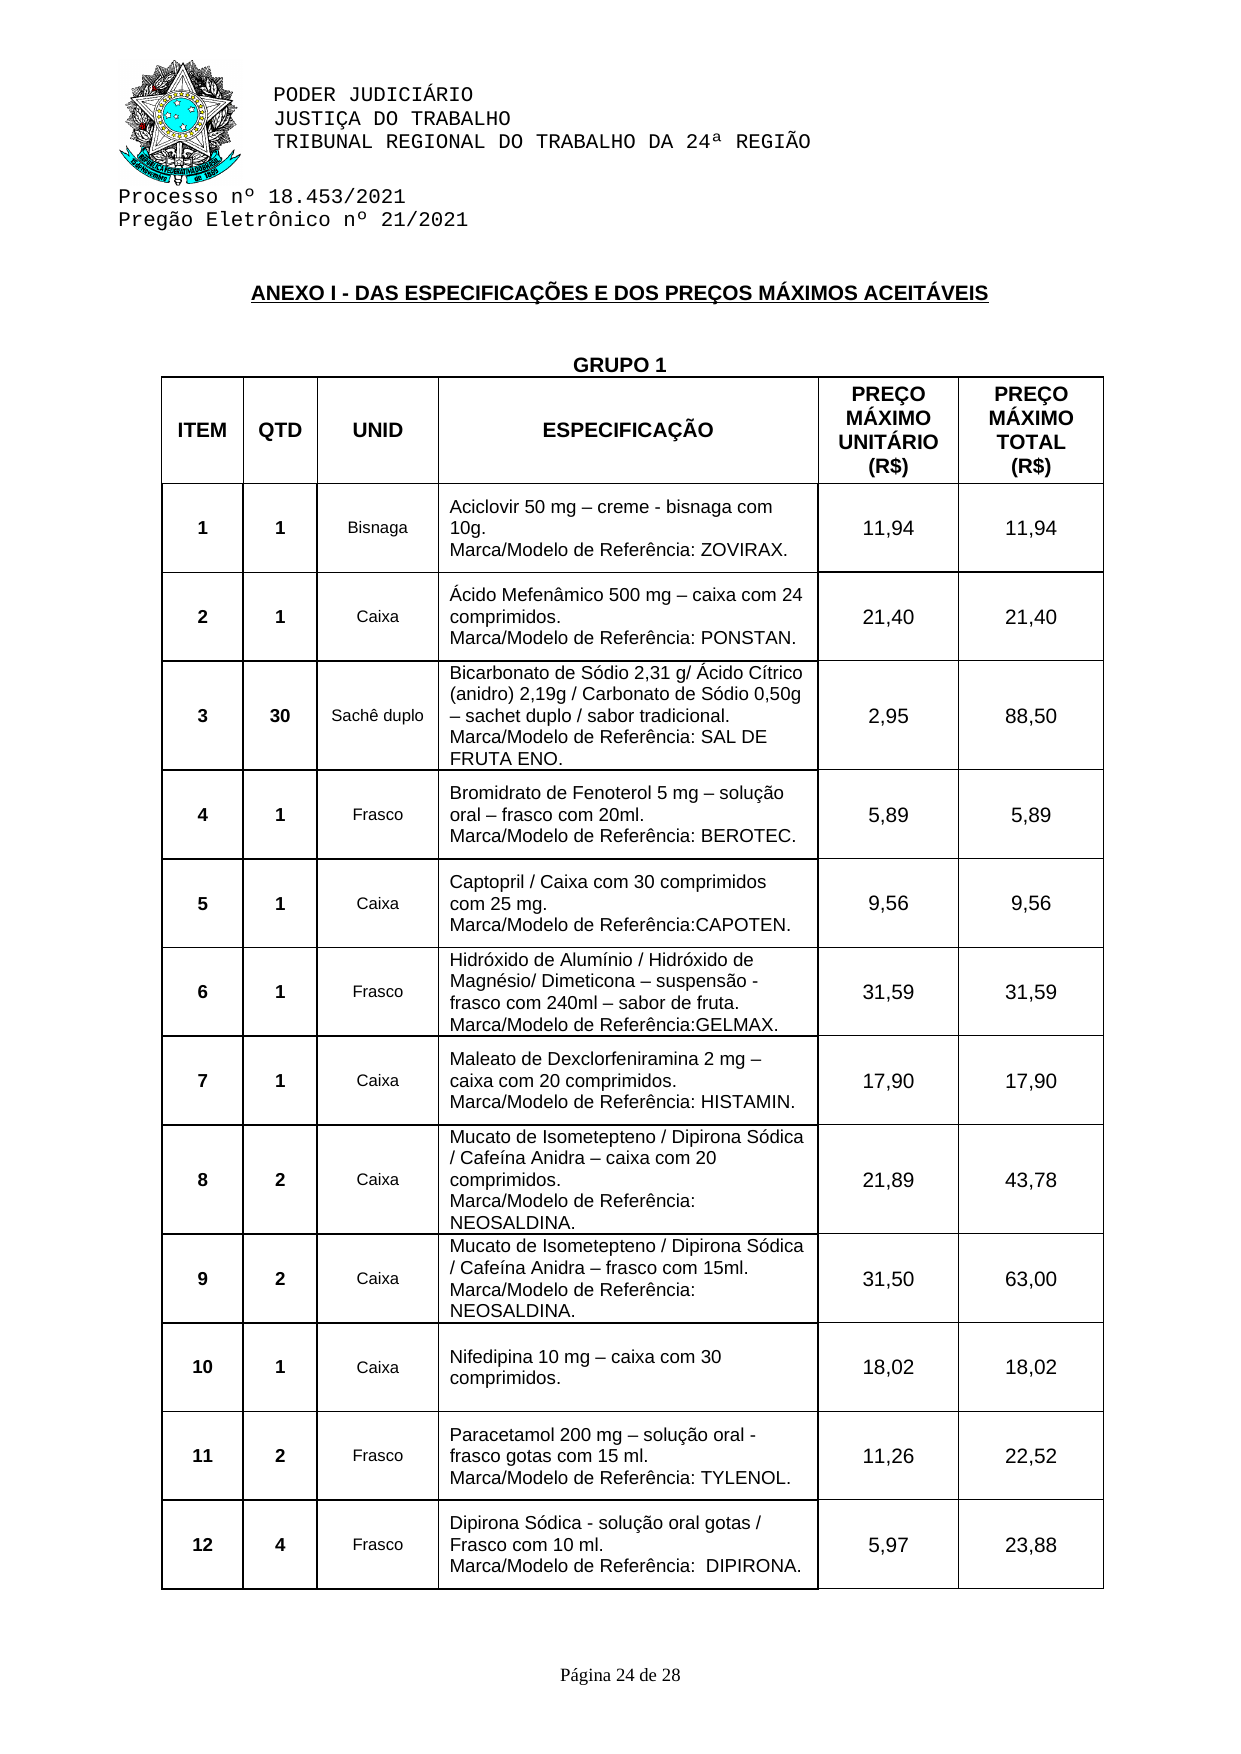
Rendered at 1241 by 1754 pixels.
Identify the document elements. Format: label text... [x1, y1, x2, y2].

table_cell Bisnaga [318, 484, 438, 571]
table_cell Caixa [318, 860, 438, 947]
table_header ITEM [162, 378, 243, 483]
table_cell 31,50 [819, 1234, 958, 1322]
table_cell 2 [244, 1235, 316, 1322]
table_cell Caixa [318, 1235, 438, 1322]
table_cell 2 [163, 573, 242, 660]
table_cell Frasco [318, 1501, 438, 1588]
table_cell Aciclovir 50 mg – creme - bisnaga com 10g. Marca/Modelo de Referência: ZOVIRAX. [439, 484, 817, 571]
table_cell Bromidrato de Fenoterol 5 mg – solução oral – frasco com 20ml. Marca/Modelo de Referência: BEROTEC. [439, 771, 817, 858]
table_cell Hidróxido de Alumínio / Hidróxido de Magnésio/ Dimeticona – suspensão - frasco com 240ml – sabor de fruta. Marca/Modelo de Referência:GELMAX. [439, 948, 817, 1035]
table_cell 21,40 [959, 573, 1103, 660]
table_header QTD [244, 378, 317, 483]
table_cell Mucato de Isometepteno / Dipirona Sódica / Cafeína Anidra – caixa com 20 comprimidos. Marca/Modelo de Referência: NEOSALDINA. [439, 1126, 817, 1233]
table_cell 5,89 [959, 770, 1103, 858]
table_cell Maleato de Dexclorfeniramina 2 mg – caixa com 20 comprimidos. Marca/Modelo de Referência: HISTAMIN. [439, 1037, 817, 1124]
table_cell 1 [244, 1037, 316, 1124]
table_cell 6 [163, 948, 242, 1035]
table_cell Bicarbonato de Sódio 2,31 g/ Ácido Cítrico (anidro) 2,19g / Carbonato de Sódio 0,50g – sachet duplo / sabor tradicional. Marca/Modelo de Referência: SAL DE FRUTA ENO. [439, 662, 817, 769]
table_cell Paracetamol 200 mg – solução oral - frasco gotas com 15 ml. Marca/Modelo de Referência: TYLENOL. [439, 1412, 817, 1499]
table_cell 1 [244, 1324, 316, 1411]
table_header UNID [318, 378, 438, 483]
table_cell 1 [244, 573, 316, 660]
table_cell 9 [163, 1235, 242, 1322]
table_cell 11,26 [819, 1412, 958, 1499]
table_cell 1 [163, 484, 242, 571]
table_cell 1 [244, 484, 316, 571]
table_cell Ácido Mefenâmico 500 mg – caixa com 24 comprimidos. Marca/Modelo de Referência: PONSTAN. [439, 573, 817, 660]
text GRUPO 1 [118, 352, 1121, 376]
table_cell 7 [163, 1037, 242, 1124]
table_cell 2,95 [819, 661, 958, 769]
text ANEXO I - DAS ESPECIFICAÇÕES E DOS PREÇOS MÁXIMOS ACEITÁVEIS [118, 281, 1121, 304]
table_cell Frasco [318, 771, 438, 858]
table_cell 63,00 [959, 1234, 1103, 1322]
table_cell 18,02 [959, 1323, 1103, 1411]
table_cell 9,56 [959, 859, 1103, 947]
table_cell 5 [163, 860, 242, 947]
table_cell Caixa [318, 1126, 438, 1233]
table_cell 1 [244, 860, 316, 947]
table_cell Nifedipina 10 mg – caixa com 30 comprimidos. [439, 1324, 817, 1411]
table_cell 21,40 [819, 573, 958, 660]
table_cell 21,89 [819, 1125, 958, 1233]
table_cell Frasco [318, 1412, 438, 1499]
table_cell 1 [244, 771, 316, 858]
table_cell 43,78 [959, 1125, 1103, 1233]
table_cell Dipirona Sódica - solução oral gotas / Frasco com 10 ml. Marca/Modelo de Referência: DIPIRONA. [439, 1501, 817, 1588]
table_cell 31,59 [819, 948, 958, 1035]
table_cell 88,50 [959, 661, 1103, 769]
table_cell 9,56 [819, 859, 958, 947]
table_cell Sachê duplo [318, 662, 438, 769]
table_header PREÇO MÁXIMO TOTAL (R$) [959, 378, 1103, 483]
table_cell 30 [244, 662, 316, 769]
table_cell 4 [244, 1501, 316, 1588]
table_cell 10 [163, 1324, 242, 1411]
table_cell 11 [163, 1412, 242, 1499]
table_cell 5,97 [819, 1500, 958, 1588]
table_cell 22,52 [959, 1412, 1103, 1499]
table_cell 2 [244, 1412, 316, 1499]
picture [118, 59, 243, 186]
table_cell 11,94 [959, 484, 1103, 571]
table_cell 8 [163, 1126, 242, 1233]
table_cell 5,89 [819, 770, 958, 858]
table_cell 31,59 [959, 948, 1103, 1035]
table_cell 17,90 [959, 1036, 1103, 1124]
table_cell 23,88 [959, 1500, 1103, 1588]
table_cell 17,90 [819, 1036, 958, 1124]
table_cell 11,94 [819, 484, 958, 571]
table_cell 12 [163, 1501, 242, 1588]
table_cell Frasco [318, 948, 438, 1035]
table_header PREÇO MÁXIMO UNITÁRIO (R$) [819, 378, 958, 483]
table_header ESPECIFICAÇÃO [439, 378, 818, 483]
table_cell Caixa [318, 1324, 438, 1411]
table_cell 4 [163, 771, 242, 858]
table_cell Caixa [318, 573, 438, 660]
table_cell 2 [244, 1126, 316, 1233]
table_cell Mucato de Isometepteno / Dipirona Sódica / Cafeína Anidra – frasco com 15ml. Marca/Modelo de Referência: NEOSALDINA. [439, 1235, 817, 1322]
table_cell Caixa [318, 1037, 438, 1124]
table_cell 18,02 [819, 1323, 958, 1411]
table_cell Captopril / Caixa com 30 comprimidos com 25 mg. Marca/Modelo de Referência:CAPOTEN. [439, 860, 817, 947]
table_cell 3 [163, 662, 242, 769]
table_cell 1 [244, 948, 316, 1035]
